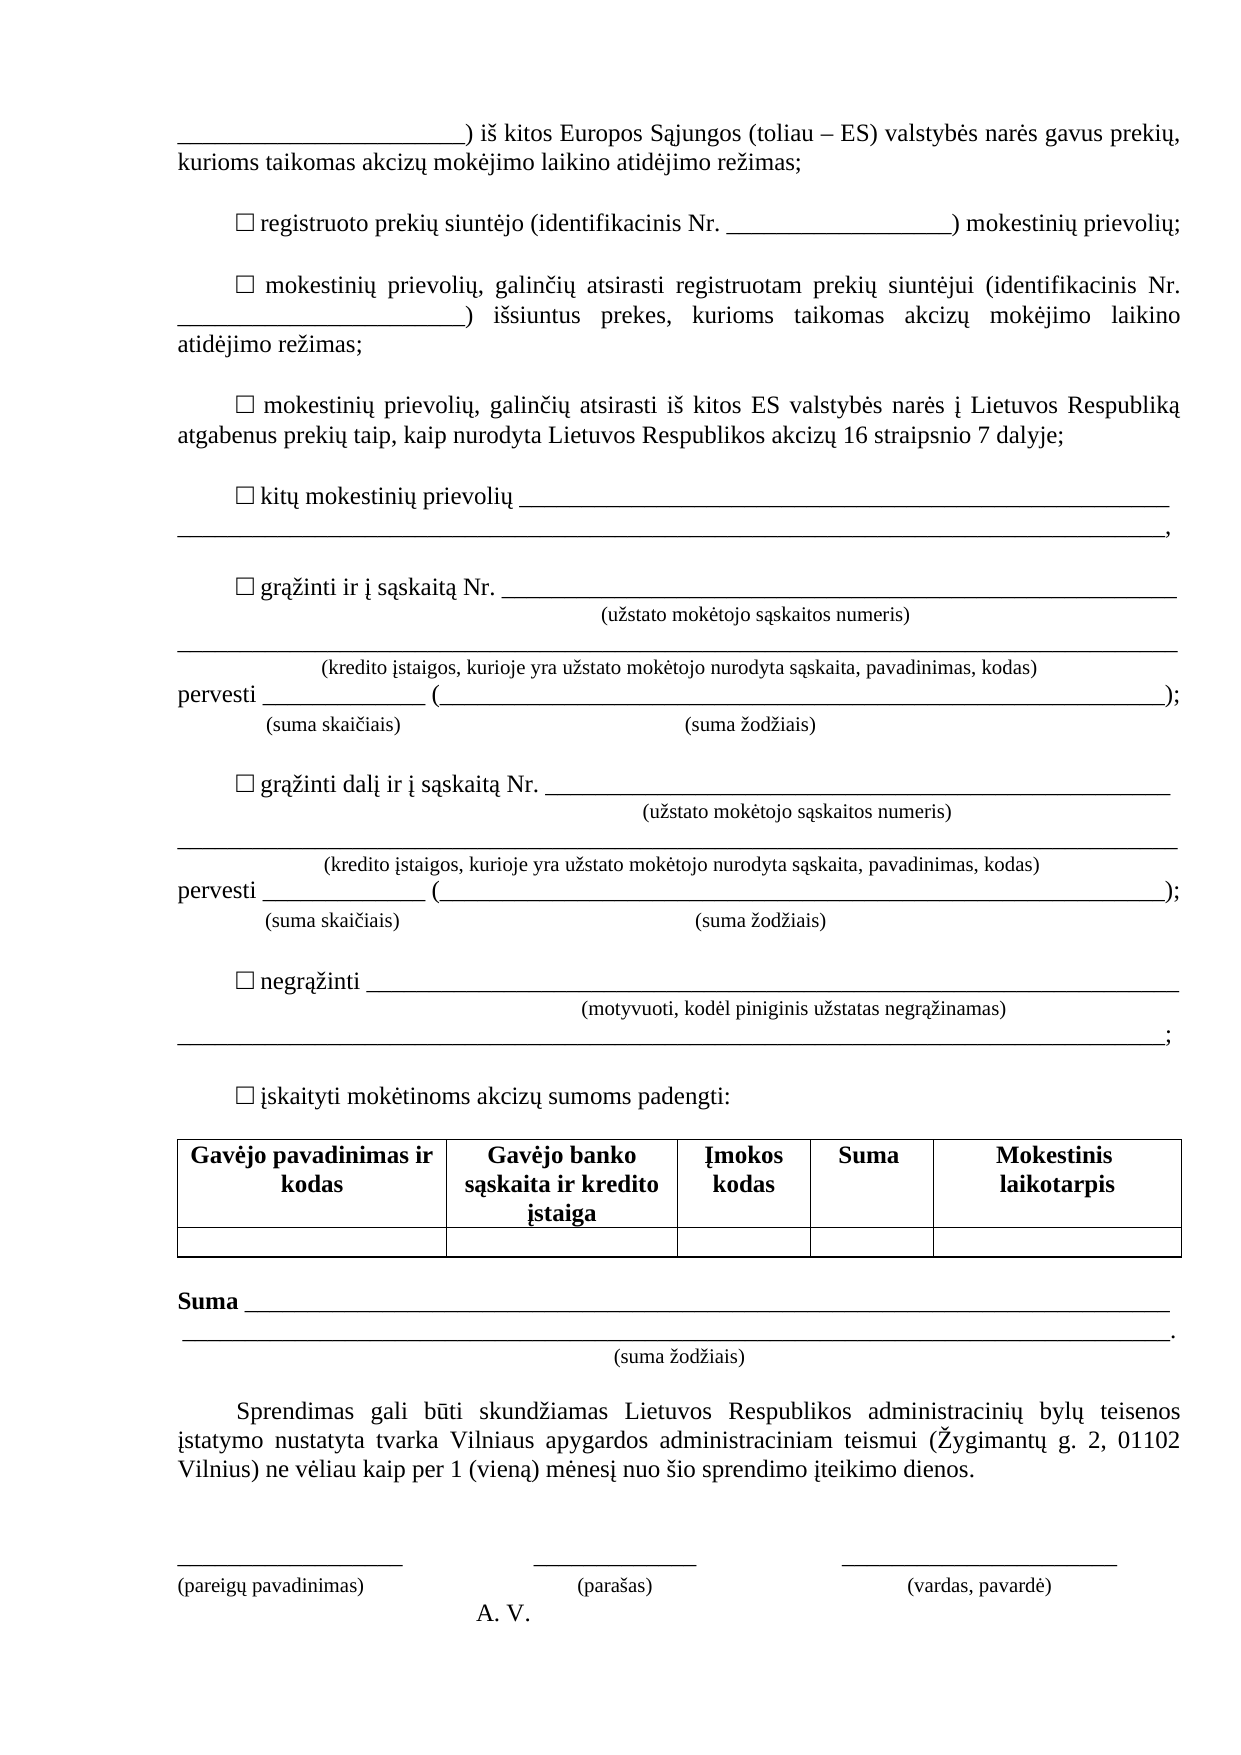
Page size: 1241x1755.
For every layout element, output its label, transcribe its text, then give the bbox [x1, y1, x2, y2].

text □ mokestinių prievolių, galinčių atsirasti iš kitos ES valstybės narės į Lietuvos Respubliką atgabenus prekių taip, kaip nurodyta Lietuvos Respublikos akcizų 16 straipsnio 7 dalyje; [177, 386, 1181, 449]
text □ grąžinti dalį ir į sąskaitą Nr. __________________________________________________ [177, 765, 1181, 799]
text __________________ _____________ ______________________ [177, 1540, 1181, 1569]
text (suma skaičiais) (suma žodžiais) [261, 904, 1181, 933]
text A. V. [417, 1598, 1181, 1626]
text (užstato mokėtojo sąskaitos numeris) [583, 799, 1181, 823]
text _______________________________________________________________________________. (suma žodžiais) [177, 1315, 1181, 1368]
text pervesti _____________ (__________________________________________________________); [177, 679, 1181, 708]
table_header Gavėjo banko sąskaita ir kredito įstaiga [447, 1140, 677, 1227]
text □ grąžinti ir į sąskaitą Nr. ______________________________________________________ [177, 568, 1181, 602]
table_cell [178, 1228, 446, 1256]
table_cell [678, 1228, 810, 1256]
table_header Mokestinis laikotarpis [934, 1140, 1181, 1227]
text (kredito įstaigos, kurioje yra užstato mokėtojo nurodyta sąskaita, pavadinimas, kodas) [177, 852, 1181, 876]
text □ registruoto prekių siuntėjo (identifikacinis Nr. __________________) mokestinių prievolių; [177, 204, 1181, 238]
text (suma skaičiais) (suma žodžiais) [177, 708, 1181, 736]
text (kredito įstaigos, kurioje yra užstato mokėtojo nurodyta sąskaita, pavadinimas, kodas) [177, 655, 1181, 679]
text □ mokestinių prievolių, galinčių atsirasti registruotam prekių siuntėjui (identifikacinis Nr. _______________________) išsiuntus prekes, kurioms taikomas akcizų mokėjimo laikino atidėjimo režimas; [177, 267, 1181, 358]
text (motyvuoti, kodėl piniginis užstatas negrąžinamas) [406, 995, 1181, 1019]
text Suma __________________________________________________________________________ [177, 1286, 1181, 1315]
text _______________________________________________________________________________; [177, 1019, 1181, 1048]
text (pareigų pavadinimas) (parašas) (vardas, pavardė) [177, 1569, 1181, 1598]
text _______________________) iš kitos Europos Sąjungos (toliau – ES) valstybės narės gavus prekių, kurioms taikomas akcizų mokėjimo laikino atidėjimo režimas; [177, 118, 1181, 176]
text Sprendimas gali būti skundžiamas Lietuvos Respublikos administracinių bylų teisenos įstatymo nustatyta tvarka Vilniaus apygardos administraciniam teismui (Žygimantų g. 2, 01102 Vilnius) ne vėliau kaip per 1 (vieną) mėnesį nuo šio sprendimo įteikimo dienos. [177, 1396, 1181, 1483]
text □ įskaityti mokėtinoms akcizų sumoms padengti: [177, 1077, 1181, 1111]
text _______________________________________________________________________________, [177, 511, 1181, 540]
text ________________________________________________________________________________ [177, 823, 1181, 852]
table_cell [934, 1228, 1181, 1256]
table_cell [811, 1228, 933, 1256]
text (užstato mokėtojo sąskaitos numeris) [542, 602, 1181, 626]
table_cell [447, 1228, 677, 1256]
text ________________________________________________________________________________ [177, 626, 1181, 655]
table_header Gavėjo pavadinimas ir kodas [178, 1140, 446, 1227]
text □ kitų mokestinių prievolių ____________________________________________________ [177, 477, 1181, 511]
table_header Įmokos kodas [678, 1140, 810, 1227]
text pervesti _____________ (__________________________________________________________); [177, 876, 1181, 904]
text □ negrąžinti _________________________________________________________________ [177, 962, 1181, 995]
table_header Suma [811, 1140, 933, 1227]
